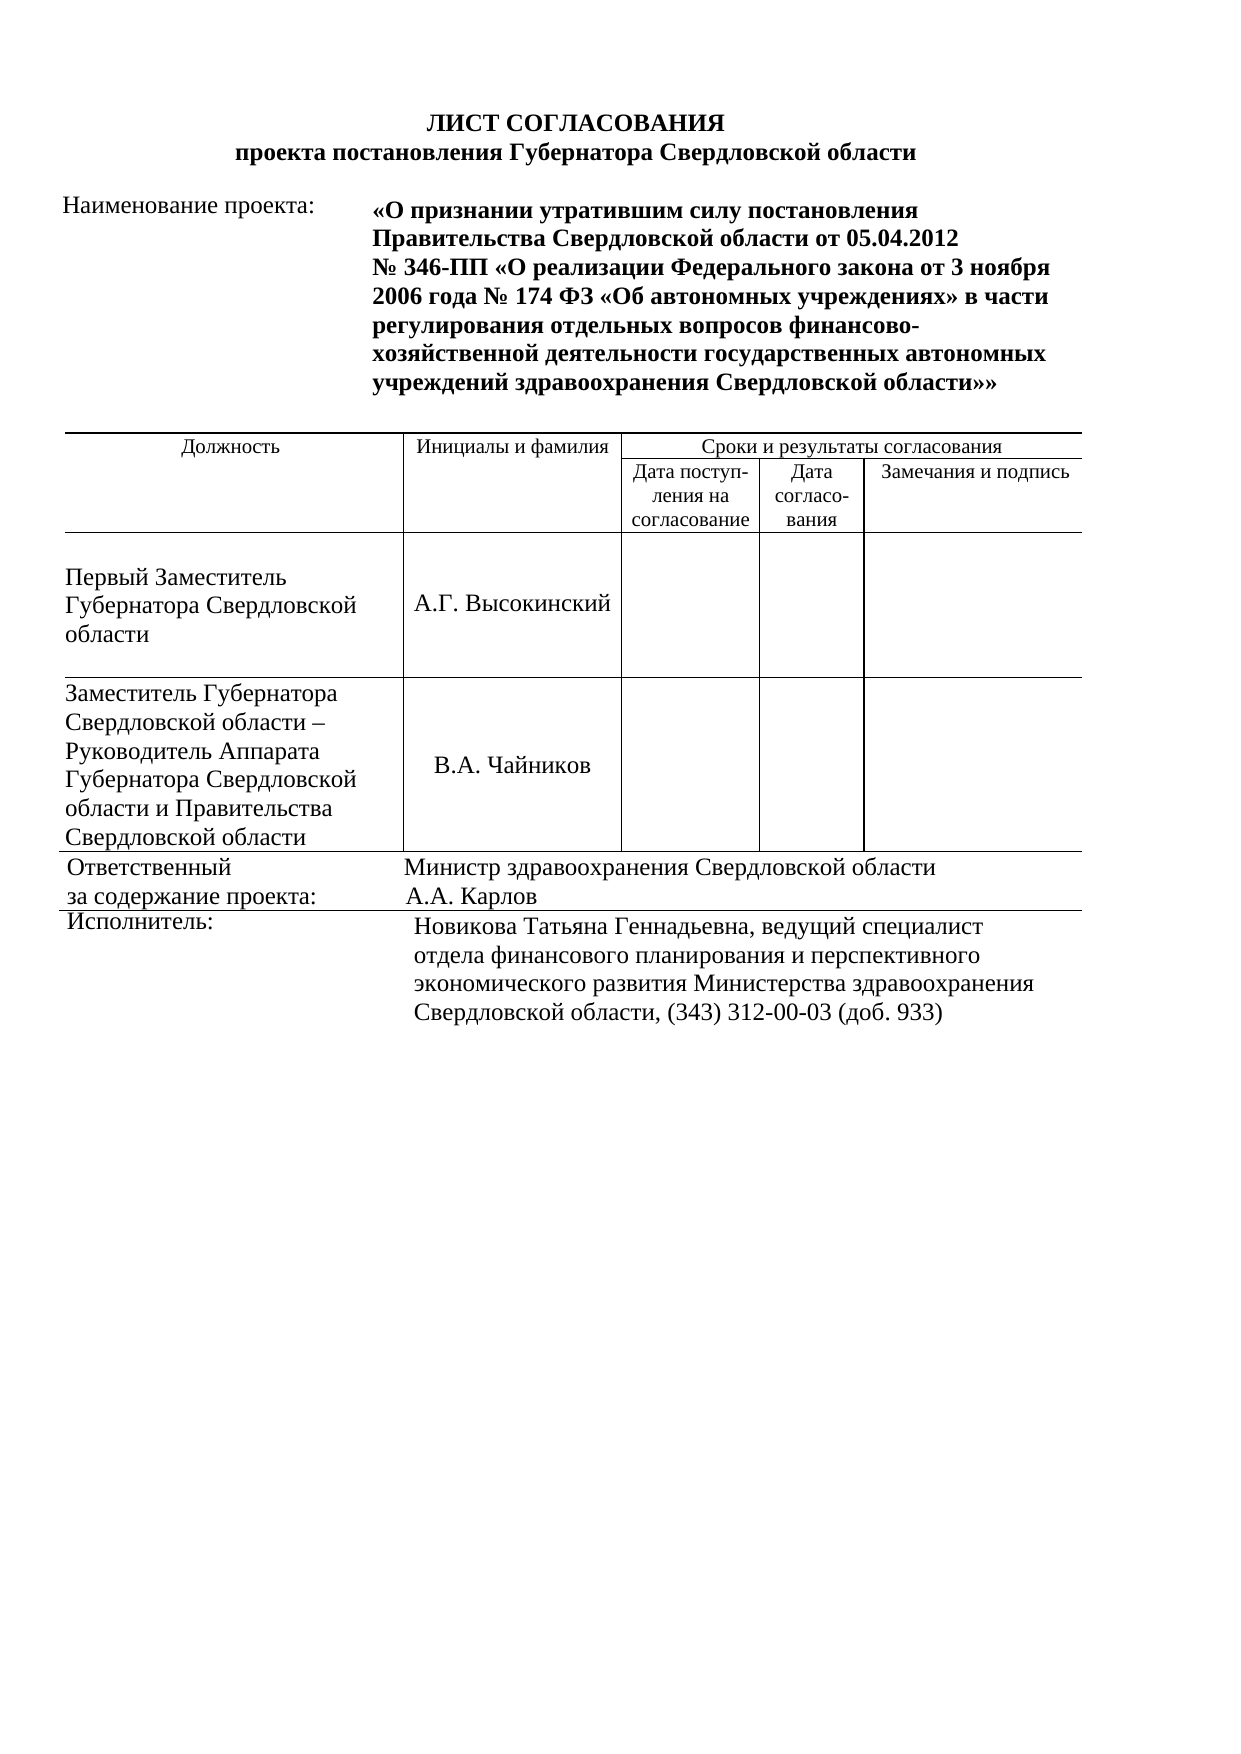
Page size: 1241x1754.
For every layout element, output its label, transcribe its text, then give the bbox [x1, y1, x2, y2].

table_cell [59, 677, 65, 851]
table_header Сроки и результаты согласования [622, 434, 1082, 458]
table_cell [395, 1102, 1082, 1212]
table_header Наименование проекта: [59, 195, 369, 425]
table_header [59, 432, 65, 458]
table_header Должность [65, 434, 403, 531]
table_cell [59, 458, 65, 531]
table_cell [865, 533, 1082, 677]
table_cell В.А. Чайников [404, 678, 621, 851]
table_cell Министр здравоохранения Свердловской области А.А. Карлов [395, 852, 1082, 910]
table_cell Заместитель Губернатора Свердловской области – Руководитель Аппарата Губернатора Свердловской области и Правительства Свердловской области [65, 678, 403, 851]
table_cell Исполнитель: [59, 911, 394, 1212]
table_cell [865, 678, 1082, 851]
table_cell [622, 678, 759, 851]
table_cell А.Г. Высокинский [404, 533, 621, 677]
table_cell [622, 533, 759, 677]
table_cell [760, 533, 863, 677]
table_header Инициалы и фамилия [404, 434, 621, 531]
table_cell [395, 1026, 1082, 1102]
table_cell [59, 531, 65, 677]
table_header «О признании утратившим силу постановления Правительства Свердловской области от 05.04.2012 № 346‑ПП «О реализации Федерального закона от 3 ноября 2006 года № 174 ФЗ «Об автономных учреждениях» в части регулирования отдельных вопросов финансово-хозяйственной деятельности государственных автономных учреждений здравоохранения Свердловской области»» [369, 195, 1063, 425]
table_cell Ответственный за содержание проекта: [59, 852, 394, 910]
table_cell Дата поступ-ления на согласование [622, 459, 759, 531]
text проекта постановления Губернатора Свердловской области [59, 137, 1092, 166]
table_cell Дата согласо-вания [760, 459, 863, 531]
table_cell Первый Заместитель Губернатора Свердловской области [65, 533, 403, 677]
table_cell Замечания и подпись [865, 459, 1082, 531]
table_cell Новикова Татьяна Геннадьевна, ведущий специалист отдела финансового планирования и перспективного экономического развития Министерства здравоохранения Свердловской области, (343) 312-00-03 (доб. 933) [395, 911, 1082, 1026]
text ЛИСТ СОГЛАСОВАНИЯ [59, 108, 1092, 137]
table_cell [760, 678, 863, 851]
